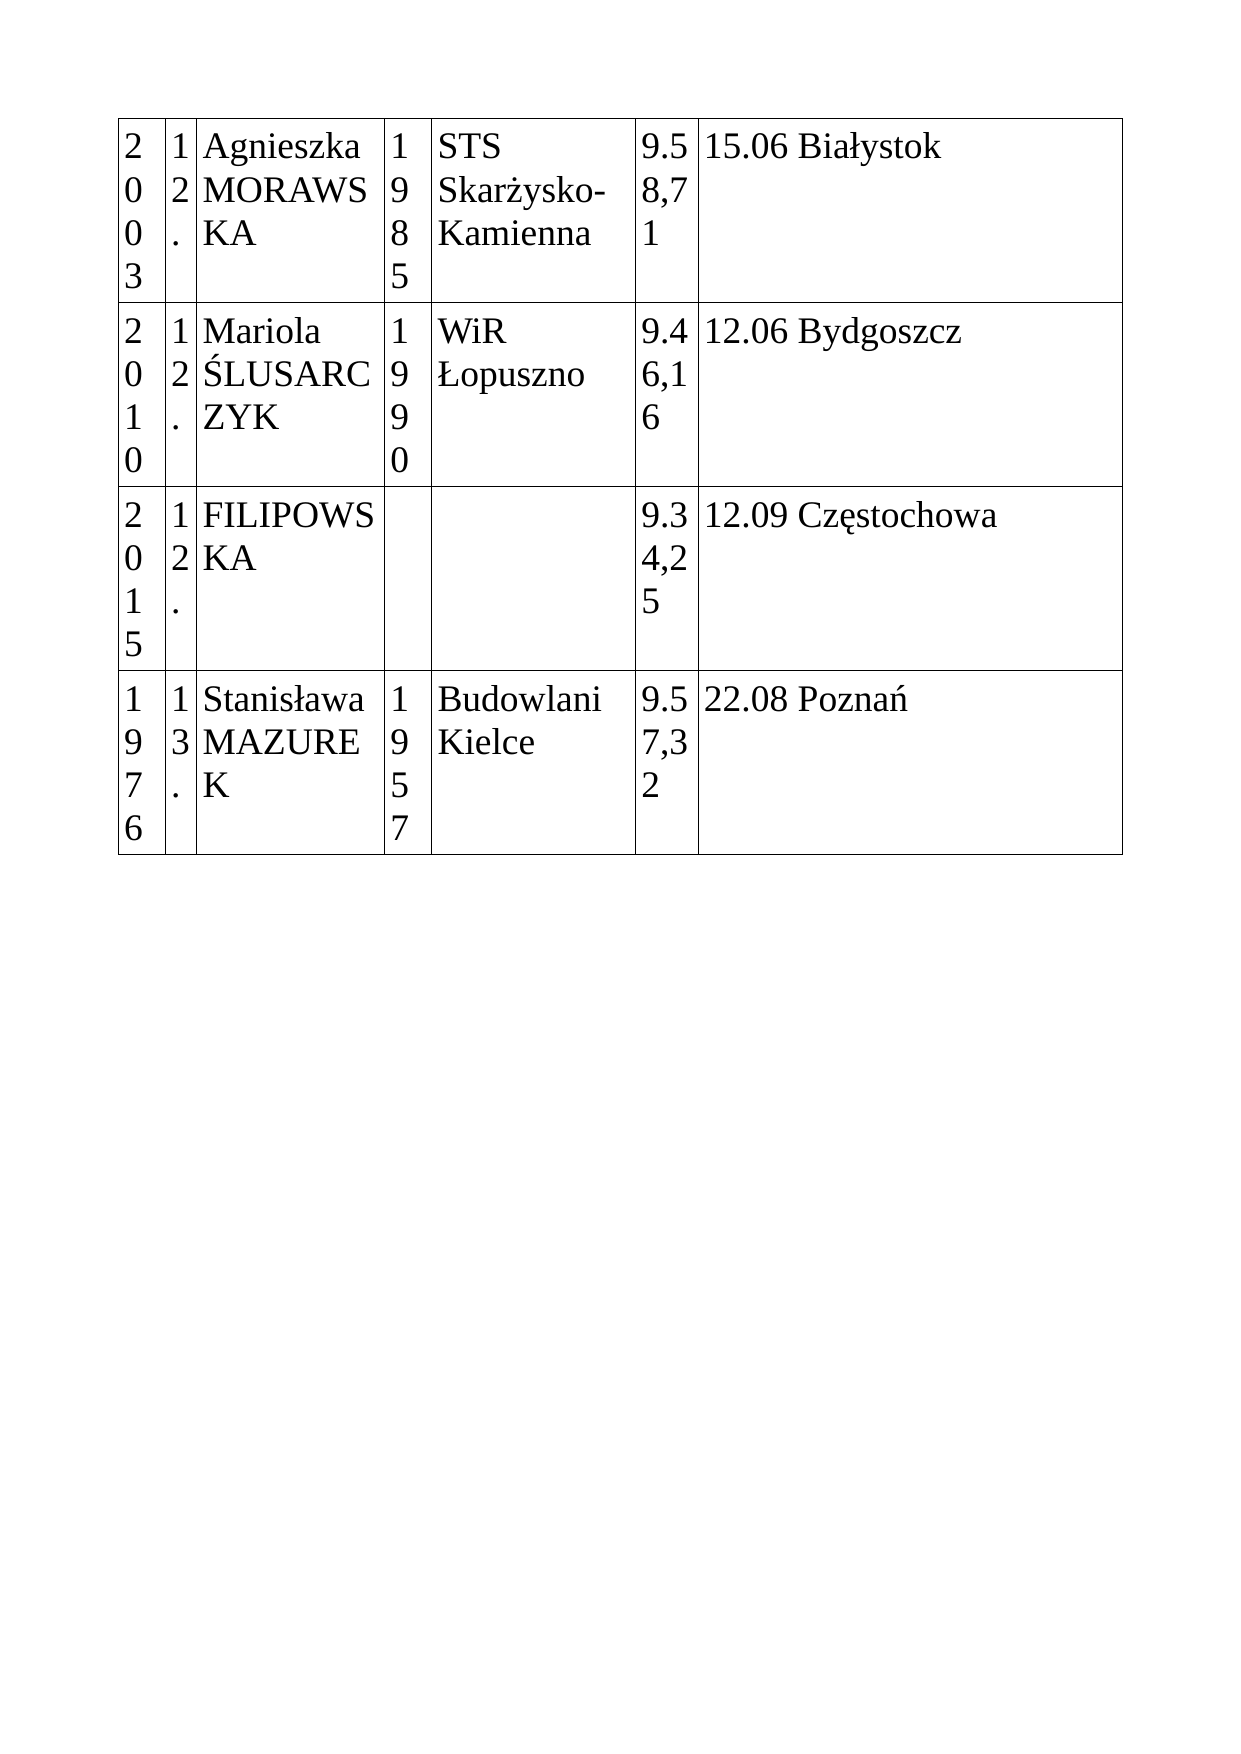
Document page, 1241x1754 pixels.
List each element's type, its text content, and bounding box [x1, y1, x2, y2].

table_cell 2015 [119, 487, 165, 670]
table_cell 15.06 Białystok [699, 119, 1122, 302]
table_cell 1990 [385, 303, 431, 486]
table_cell 12. [166, 119, 196, 302]
table_cell 9.46,16 [636, 303, 698, 486]
table_cell [432, 487, 635, 670]
table_cell 9.34,25 [636, 487, 698, 670]
table_cell STS Skarżysko-Kamienna [432, 119, 635, 302]
table_cell 9.57,32 [636, 671, 698, 854]
table_cell 9.58,71 [636, 119, 698, 302]
table_cell 12.09 Częstochowa [699, 487, 1122, 670]
table_cell 12.06 Bydgoszcz [699, 303, 1122, 486]
table_cell Agnieszka MORAWSKA [197, 119, 384, 302]
table_cell 13. [166, 671, 196, 854]
table_cell Mariola ŚLUSARCZYK [197, 303, 384, 486]
table_cell FILIPOWSKA [197, 487, 384, 670]
table_cell 2010 [119, 303, 165, 486]
table_cell 12. [166, 487, 196, 670]
table_cell Stanisława MAZUREK [197, 671, 384, 854]
table_cell WiR Łopuszno [432, 303, 635, 486]
table_cell Budowlani Kielce [432, 671, 635, 854]
table_cell 22.08 Poznań [699, 671, 1122, 854]
table_cell 1976 [119, 671, 165, 854]
table_cell 12. [166, 303, 196, 486]
table_cell 1957 [385, 671, 431, 854]
table_cell 2003 [119, 119, 165, 302]
table_cell [385, 487, 431, 670]
table_cell 1985 [385, 119, 431, 302]
